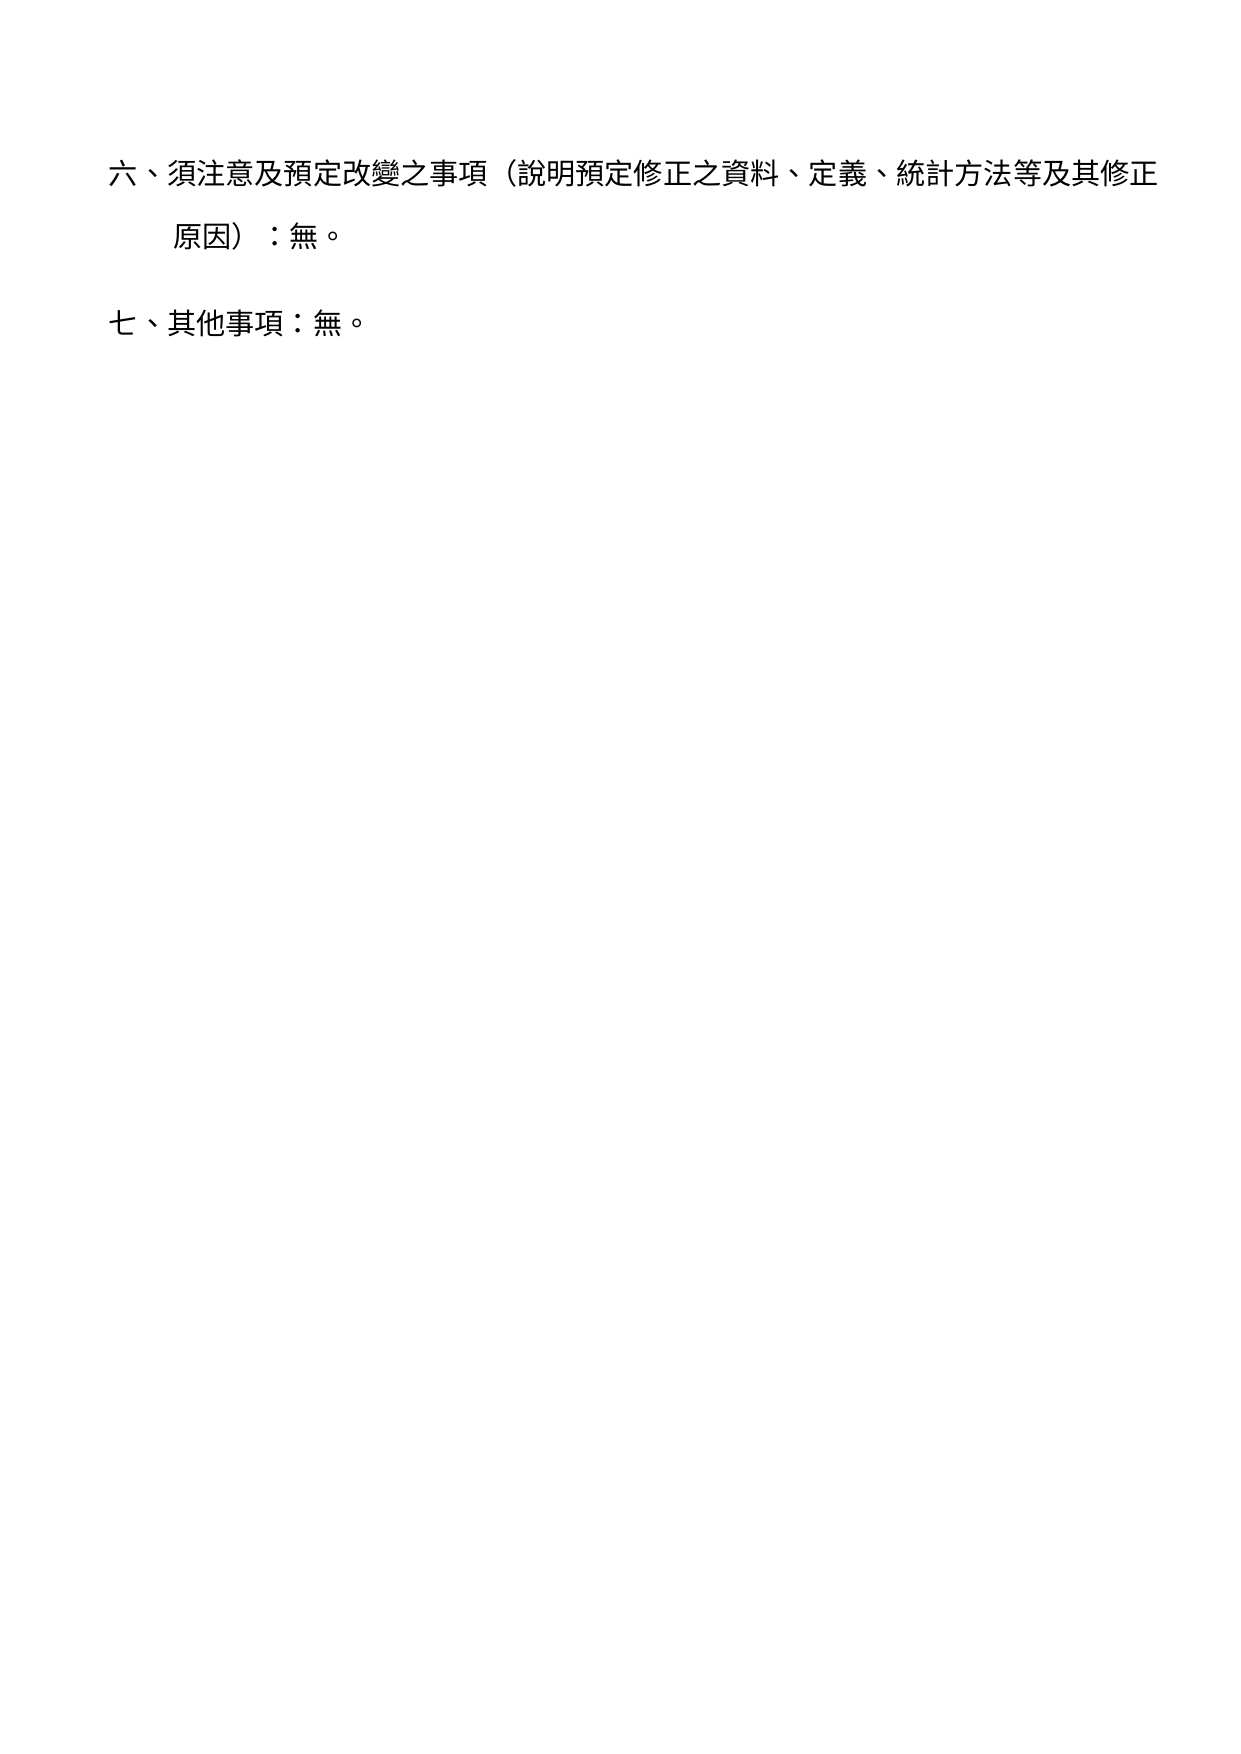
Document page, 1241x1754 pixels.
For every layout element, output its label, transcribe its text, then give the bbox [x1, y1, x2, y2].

table_header 六、須注意及預定改變之事項（說明預定修正之資料、定義、統計方法等及其修正原因）：無。 七、其他事項：無。 [98, 105, 1173, 343]
